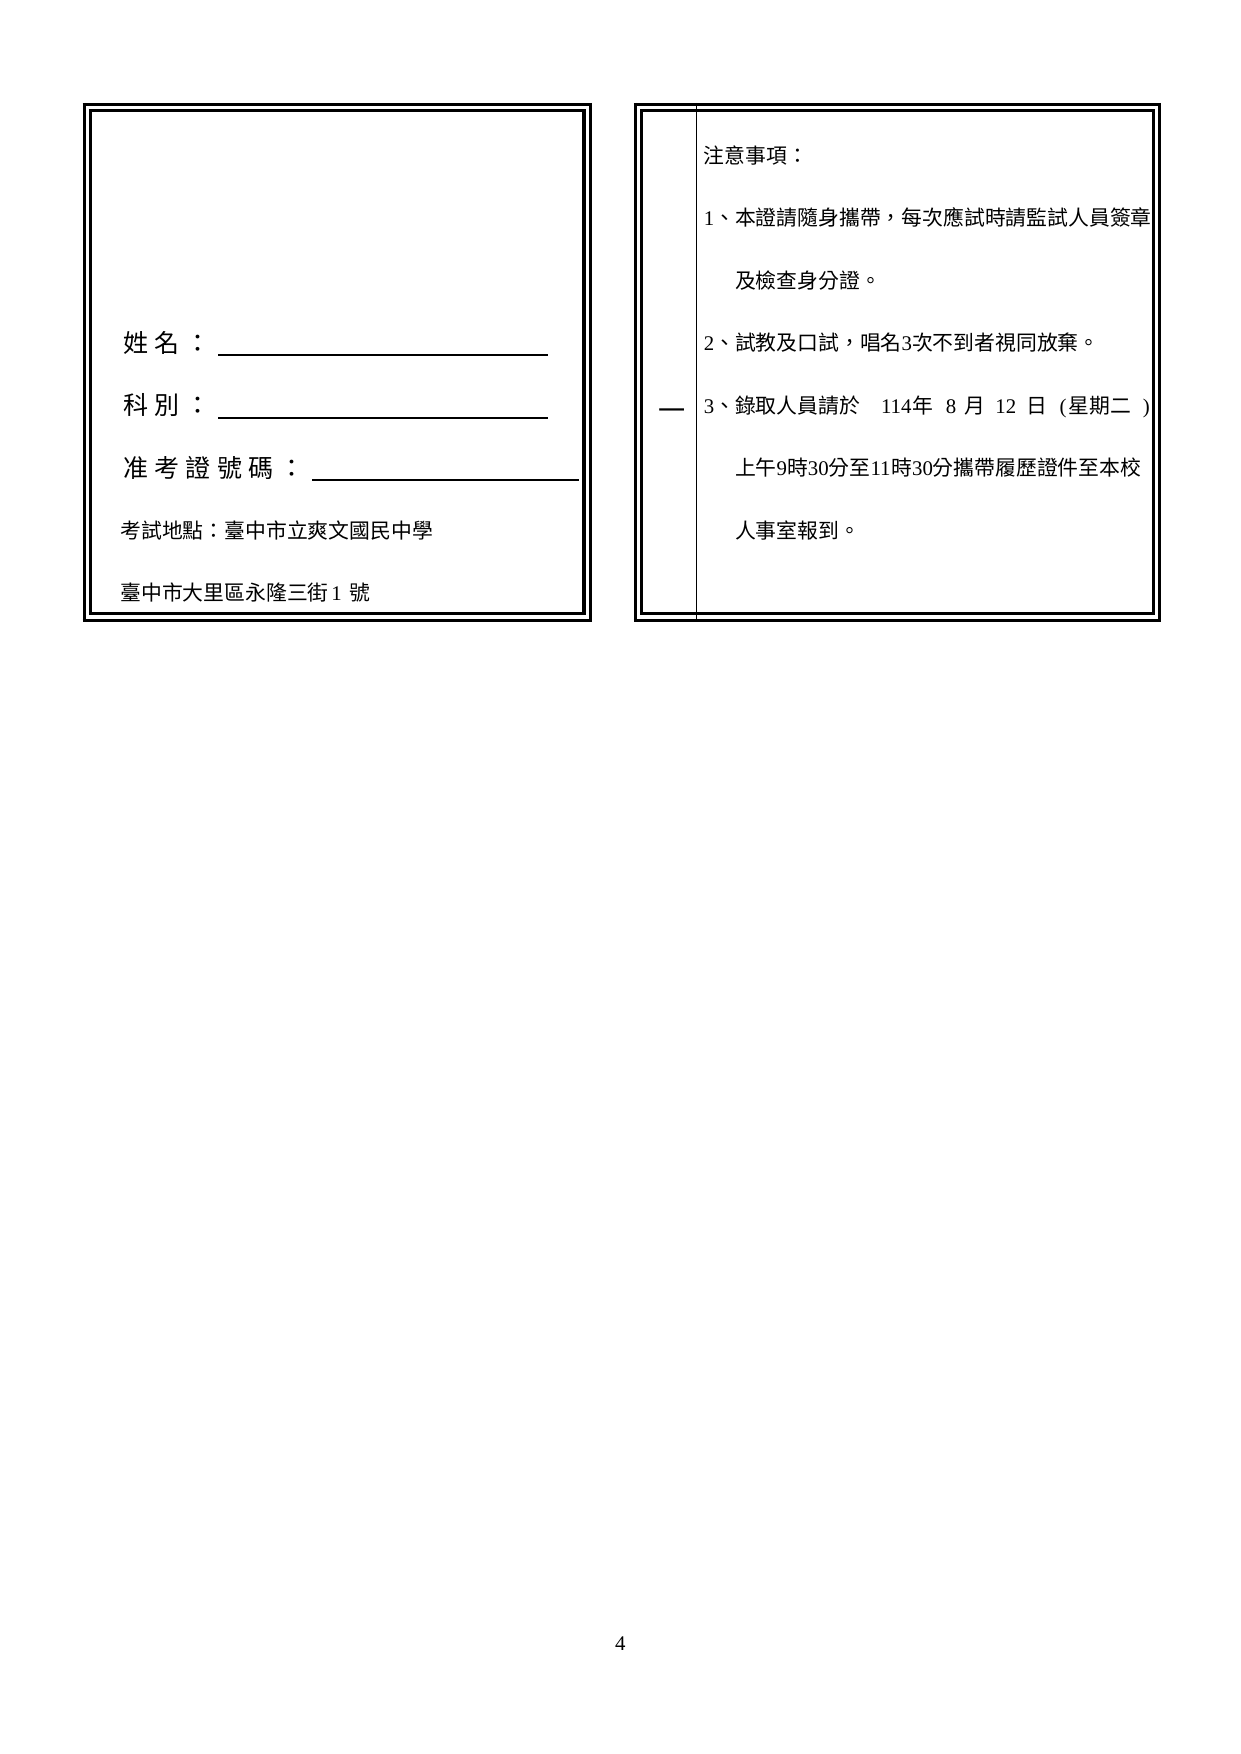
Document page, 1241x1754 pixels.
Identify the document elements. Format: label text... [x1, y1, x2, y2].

table_cell 注意事項： 1、本證請隨身攜帶，每次應試時請監試人員簽章及檢查身分證。 2、試教及口試，唱名3次不到者視同放棄。 3、錄取人員請於 114年 8 月 12 日 (星期二 )上午9時30分至11時30分攜帶履歷證件至本校人事室報到。 [697, 106, 1156, 612]
table_cell [592, 103, 634, 612]
table_cell 一 [639, 106, 696, 612]
table_cell 姓名： 科別： 准考證號碼： 考試地點：臺中市立爽文國民中學 臺中市大里區永隆三街1 號 [87, 106, 587, 612]
